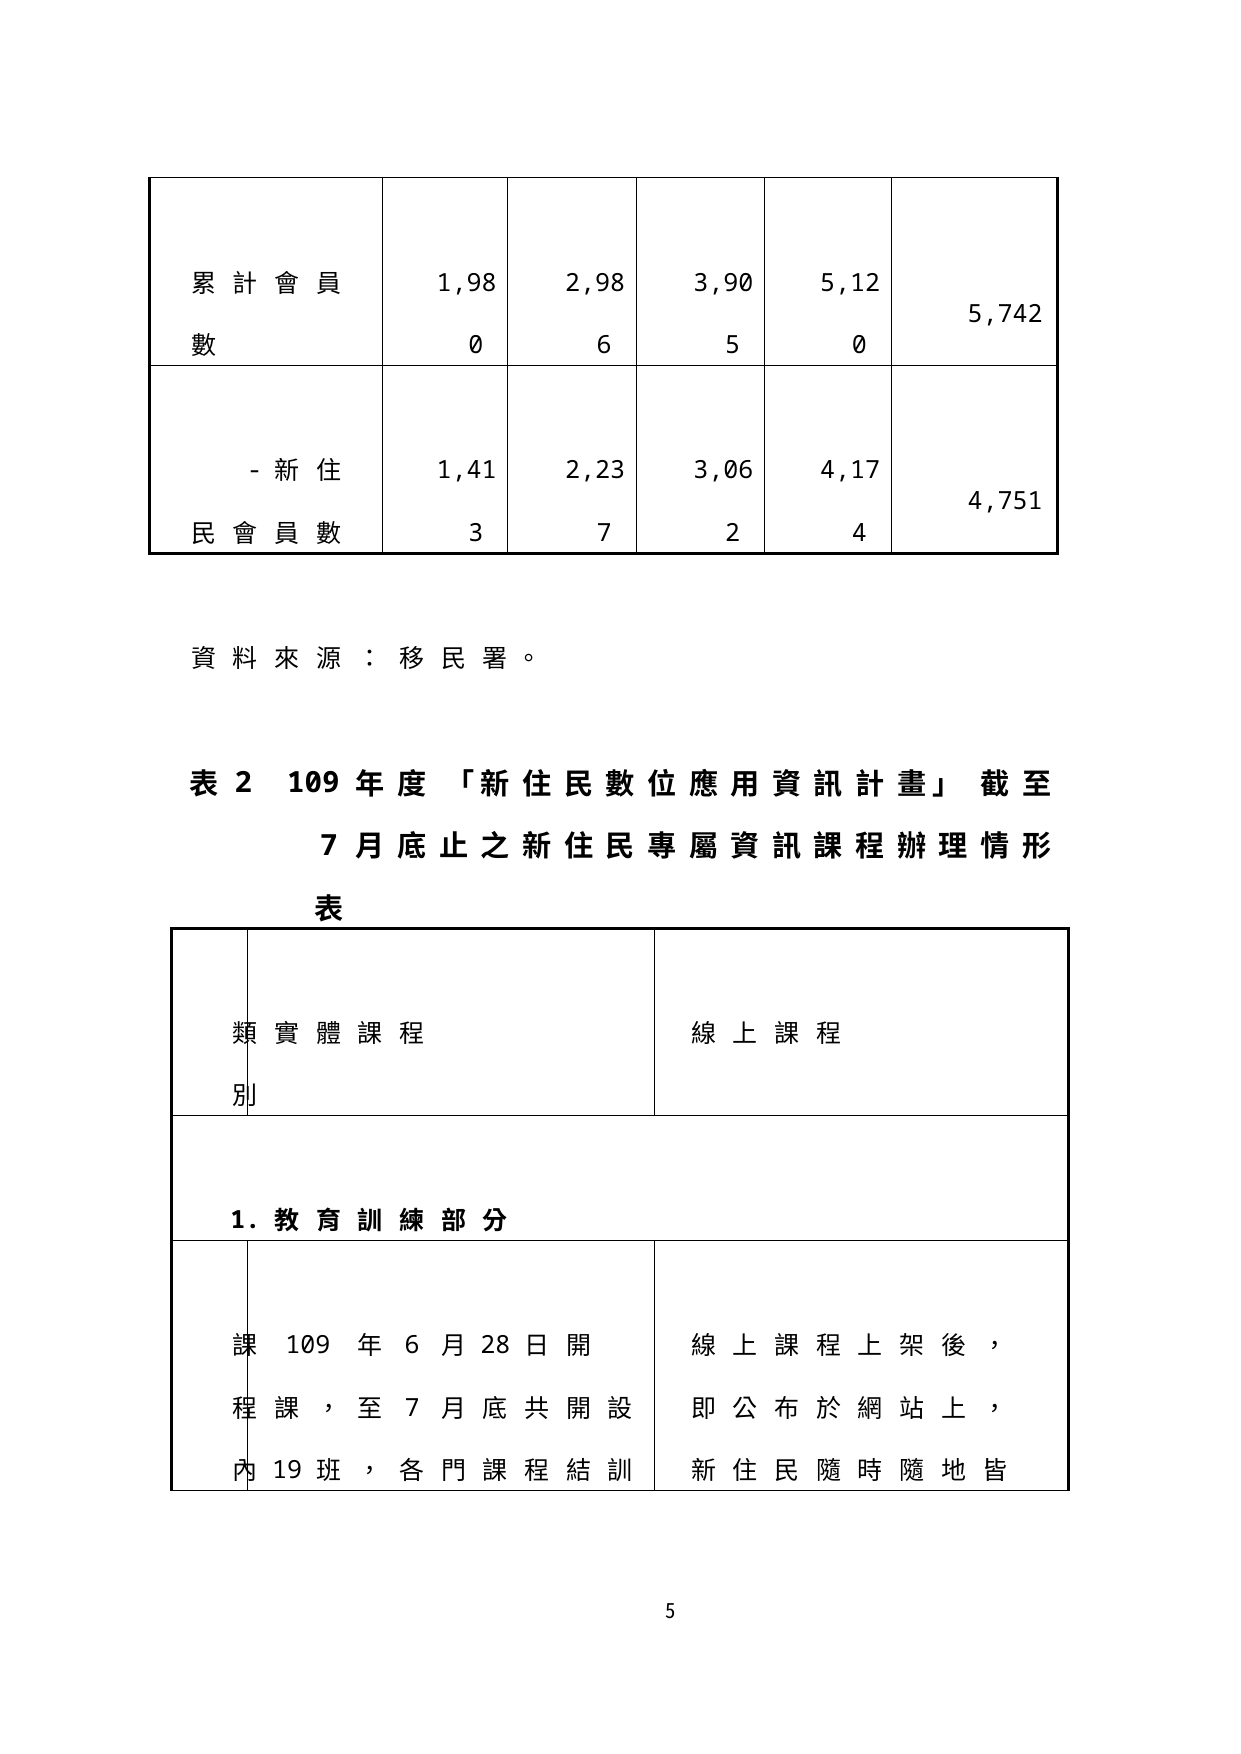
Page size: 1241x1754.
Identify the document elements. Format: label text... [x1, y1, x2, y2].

table_cell 3,062 [637, 366, 764, 552]
table_cell 4,174 [765, 366, 891, 552]
table_cell 2,986 [508, 178, 636, 365]
table_header 類別 [173, 930, 247, 1115]
table_cell 1,980 [383, 178, 507, 365]
table_cell 4,751 [892, 366, 1056, 552]
table_cell 1,413 [383, 366, 507, 552]
table_cell -新住民會員數 [151, 366, 382, 552]
table_cell 累計會員數 [151, 178, 382, 365]
text 資料來源：移民署。 [183, 615, 1058, 677]
table_cell 3,905 [637, 178, 764, 365]
table_cell 2,237 [508, 366, 636, 552]
table_cell 線上課程上架後，即公布於網站上，新住民隨時隨地皆 [655, 1241, 1067, 1490]
table_cell 1.教育訓練部分 [173, 1116, 1067, 1240]
table_header 線上課程 [655, 930, 1067, 1115]
text 表2 109年度「新住民數位應用資訊計畫」截至7月底止之新住民專屬資訊課程辦理情形表 [183, 740, 1058, 927]
table_cell 5,742 [892, 178, 1056, 365]
table_header 實體課程 [248, 930, 654, 1115]
table_cell 5,120 [765, 178, 891, 365]
table_cell 109年6月28日開課，至7月底共開設19班，各門課程結訓人次如下： 1.輕鬆e起學電腦51人次。 2.活用數位手札70人次。 3.數位政府資安保衛充電去72人次。 4.數位家庭記帳本49人次。 5.Line貼圖設計自己來54人次。 6.完美履歷不求人38人次。 [248, 1241, 654, 1490]
table_cell 課程內容 [173, 1241, 247, 1490]
